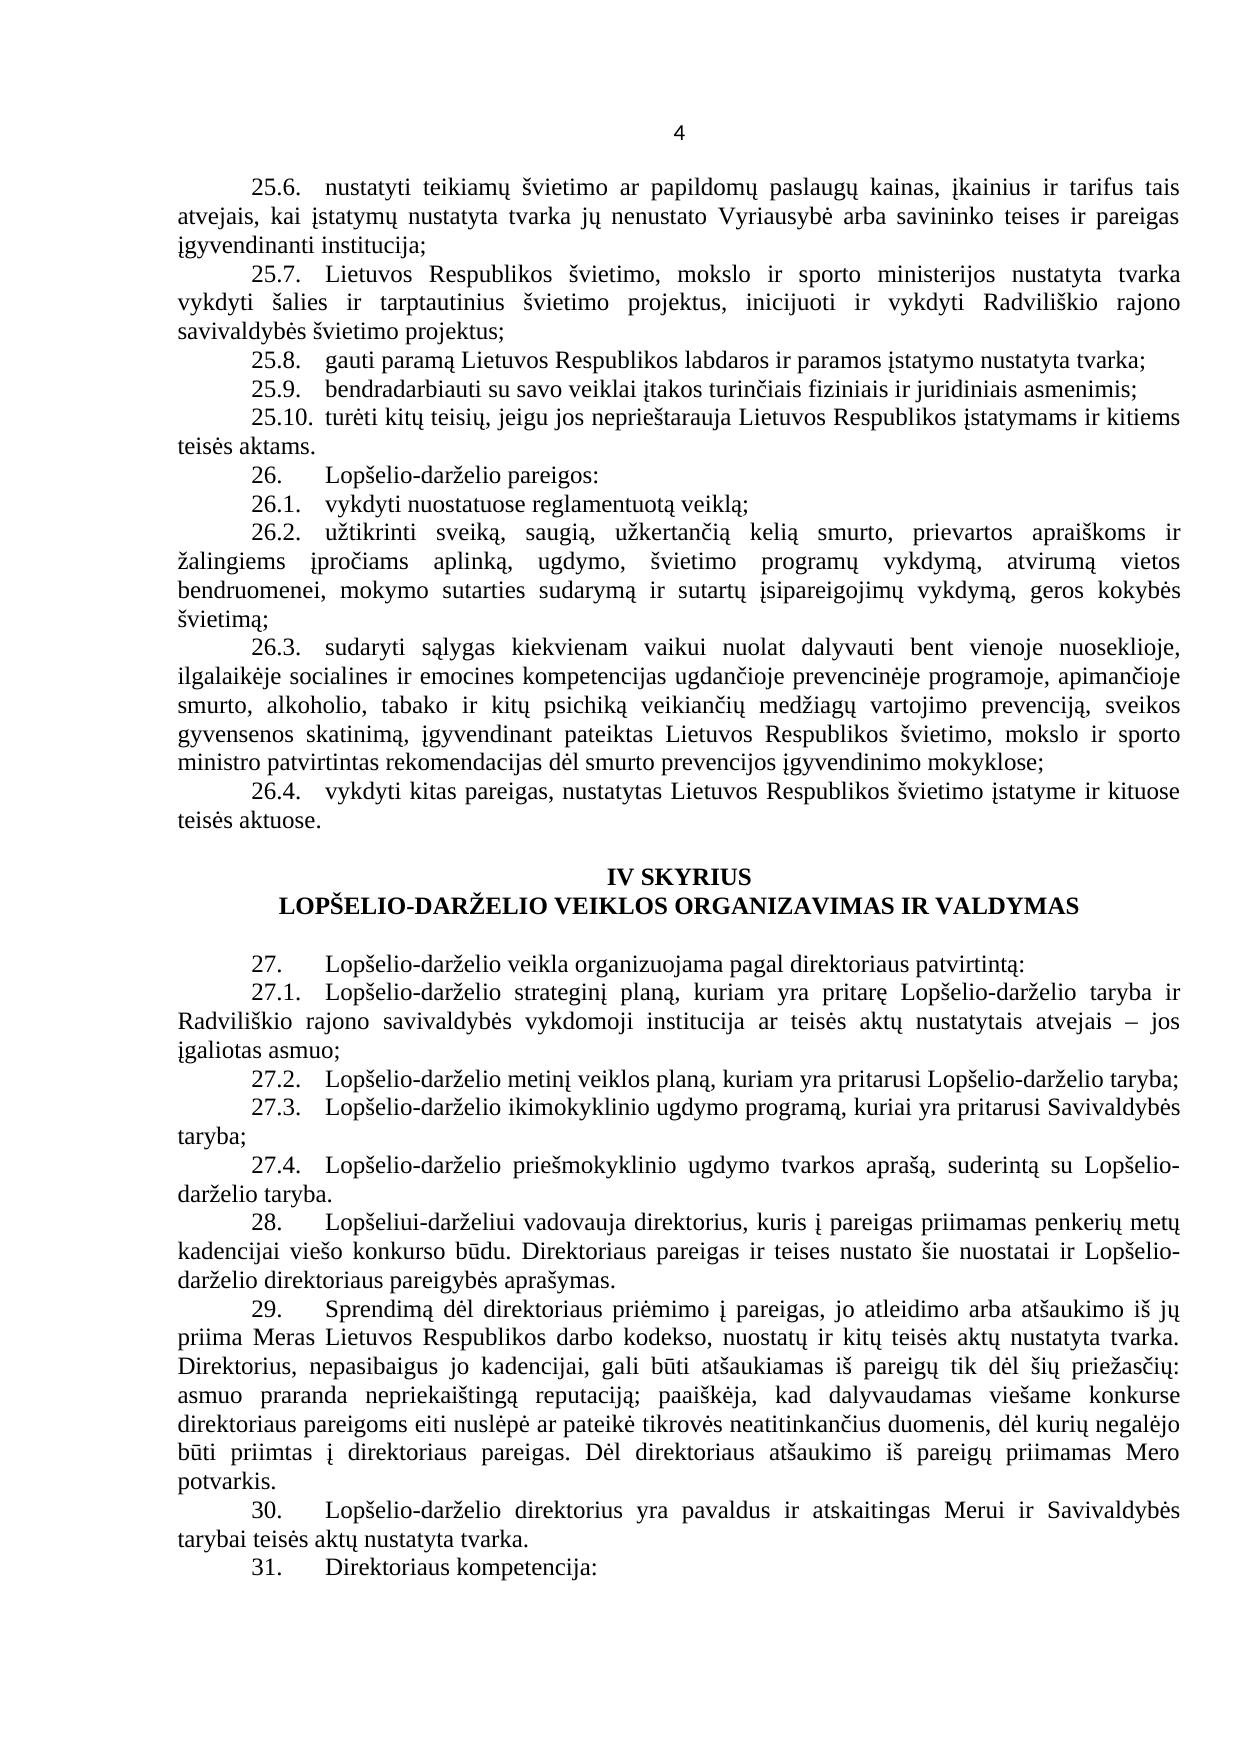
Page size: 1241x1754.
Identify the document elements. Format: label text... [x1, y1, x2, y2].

text LOPŠELIO-DARŽELIO VEIKLOS ORGANIZAVIMAS IR VALDYMAS [177, 891, 1181, 920]
text IV SKYRIUS [177, 862, 1181, 891]
text 26.2. užtikrinti sveiką, saugią, užkertančią kelią smurto, prievartos apraiškoms ir žalingiems įpročiams aplinką, ugdymo, švietimo programų vykdymą, atvirumą vietos bendruomenei, mokymo sutarties sudarymą ir sutartų įsipareigojimų vykdymą, geros kokybės švietimą; [177, 517, 1181, 632]
text 31. Direktoriaus kompetencija: [177, 1552, 1181, 1581]
text 25.10. turėti kitų teisių, jeigu jos neprieštarauja Lietuvos Respublikos įstatymams ir kitiems teisės aktams. [177, 402, 1181, 460]
text 25.7. Lietuvos Respublikos švietimo, mokslo ir sporto ministerijos nustatyta tvarka vykdyti šalies ir tarptautinius švietimo projektus, inicijuoti ir vykdyti Radviliškio rajono savivaldybės švietimo projektus; [177, 259, 1181, 345]
text 28. Lopšeliui-darželiui vadovauja direktorius, kuris į pareigas priimamas penkerių metų kadencijai viešo konkurso būdu. Direktoriaus pareigas ir teises nustato šie nuostatai ir Lopšelio-darželio direktoriaus pareigybės aprašymas. [177, 1207, 1181, 1294]
text 26.1. vykdyti nuostatuose reglamentuotą veiklą; [177, 489, 1181, 517]
text 26. Lopšelio-darželio pareigos: [177, 460, 1181, 489]
text 26.3. sudaryti sąlygas kiekvienam vaikui nuolat dalyvauti bent vienoje nuoseklioje, ilgalaikėje socialines ir emocines kompetencijas ugdančioje prevencinėje programoje, apimančioje smurto, alkoholio, tabako ir kitų psichiką veikiančių medžiagų vartojimo prevenciją, sveikos gyvensenos skatinimą, įgyvendinant pateiktas Lietuvos Respublikos švietimo, mokslo ir sporto ministro patvirtintas rekomendacijas dėl smurto prevencijos įgyvendinimo mokyklose; [177, 632, 1181, 776]
text 29. Sprendimą dėl direktoriaus priėmimo į pareigas, jo atleidimo arba atšaukimo iš jų priima Meras Lietuvos Respublikos darbo kodekso, nuostatų ir kitų teisės aktų nustatyta tvarka. Direktorius, nepasibaigus jo kadencijai, gali būti atšaukiamas iš pareigų tik dėl šių priežasčių: asmuo praranda nepriekaištingą reputaciją; paaiškėja, kad dalyvaudamas viešame konkurse direktoriaus pareigoms eiti nuslėpė ar pateikė tikrovės neatitinkančius duomenis, dėl kurių negalėjo būti priimtas į direktoriaus pareigas. Dėl direktoriaus atšaukimo iš pareigų priimamas Mero potvarkis. [177, 1294, 1181, 1495]
text 25.6. nustatyti teikiamų švietimo ar papildomų paslaugų kainas, įkainius ir tarifus tais atvejais, kai įstatymų nustatyta tvarka jų nenustato Vyriausybė arba savininko teises ir pareigas įgyvendinanti institucija; [177, 172, 1181, 259]
text 25.9. bendradarbiauti su savo veiklai įtakos turinčiais fiziniais ir juridiniais asmenimis; [177, 374, 1181, 402]
text 27. Lopšelio-darželio veikla organizuojama pagal direktoriaus patvirtintą: [177, 949, 1181, 977]
text 30. Lopšelio-darželio direktorius yra pavaldus ir atskaitingas Merui ir Savivaldybės tarybai teisės aktų nustatyta tvarka. [177, 1495, 1181, 1552]
text 26.4. vykdyti kitas pareigas, nustatytas Lietuvos Respublikos švietimo įstatyme ir kituose teisės aktuose. [177, 776, 1181, 834]
text 25.8. gauti paramą Lietuvos Respublikos labdaros ir paramos įstatymo nustatyta tvarka; [177, 345, 1181, 374]
text 27.1. Lopšelio-darželio strateginį planą, kuriam yra pritarę Lopšelio-darželio taryba ir Radviliškio rajono savivaldybės vykdomoji institucija ar teisės aktų nustatytais atvejais – jos įgaliotas asmuo; [177, 977, 1181, 1064]
text 27.4. Lopšelio-darželio priešmokyklinio ugdymo tvarkos aprašą, suderintą su Lopšelio-darželio taryba. [177, 1150, 1181, 1207]
text 27.3. Lopšelio-darželio ikimokyklinio ugdymo programą, kuriai yra pritarusi Savivaldybės taryba; [177, 1092, 1181, 1150]
text 27.2. Lopšelio-darželio metinį veiklos planą, kuriam yra pritarusi Lopšelio-darželio taryba; [177, 1064, 1181, 1092]
